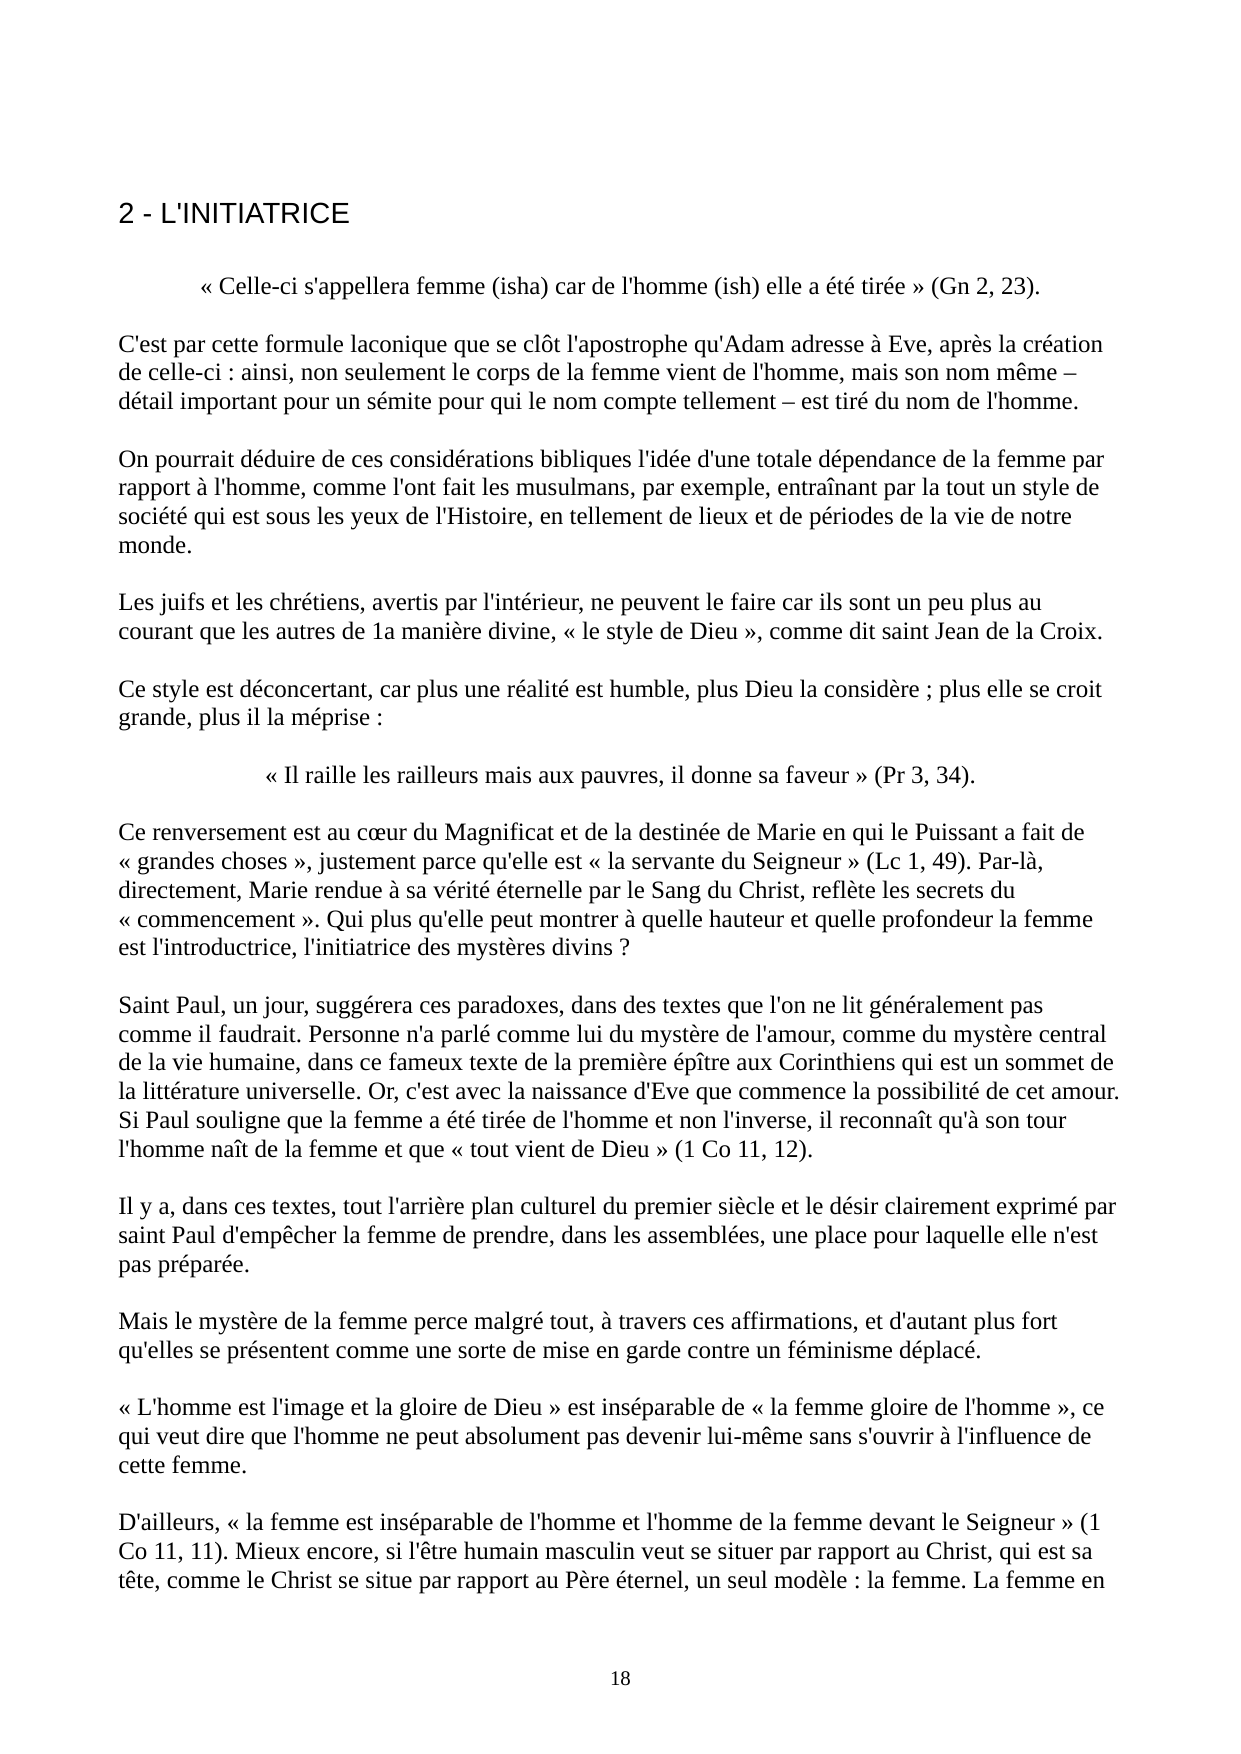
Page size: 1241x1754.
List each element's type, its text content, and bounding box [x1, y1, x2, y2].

text C'est par cette formule laconique que se clôt l'apostrophe qu'Adam adresse à Eve, après la création de celle-ci : ainsi, non seulement le corps de la femme vient de l'homme, mais son nom même – détail important pour un sémite pour qui le nom compte tellement – est tiré du nom de l'homme. [118, 329, 1122, 415]
subtitle 2 - L'INITIATRICE [118, 196, 1122, 230]
text Les juifs et les chrétiens, avertis par l'intérieur, ne peuvent le faire car ils sont un peu plus au courant que les autres de 1a manière divine, « le style de Dieu », comme dit saint Jean de la Croix. [118, 587, 1122, 645]
text « L'homme est l'image et la gloire de Dieu » est inséparable de « la femme gloire de l'homme », ce qui veut dire que l'homme ne peut absolument pas devenir lui-même sans s'ouvrir à l'influence de cette femme. [118, 1392, 1122, 1479]
text Mais le mystère de la femme perce malgré tout, à travers ces affirmations, et d'autant plus fort qu'elles se présentent comme une sorte de mise en garde contre un féminisme déplacé. [118, 1306, 1122, 1364]
text Ce style est déconcertant, car plus une réalité est humble, plus Dieu la considère ; plus elle se croit grande, plus il la méprise : [118, 674, 1122, 731]
text « Il raille les railleurs mais aux pauvres, il donne sa faveur » (Pr 3, 34). [118, 760, 1122, 789]
text « Celle-ci s'appellera femme (isha) car de l'homme (ish) elle a été tirée » (Gn 2, 23). [118, 271, 1122, 300]
text D'ailleurs, « la femme est inséparable de l'homme et l'homme de la femme devant le Seigneur » (1 Co 11, 11). Mieux encore, si l'être humain masculin veut se situer par rapport au Christ, qui est sa tête, comme le Christ se situe par rapport au Père éternel, un seul modèle : la femme. La femme en [118, 1507, 1122, 1594]
text Il y a, dans ces textes, tout l'arrière plan culturel du premier siècle et le désir clairement exprimé par saint Paul d'empêcher la femme de prendre, dans les assemblées, une place pour laquelle elle n'est pas préparée. [118, 1191, 1122, 1277]
text Ce renversement est au cœur du Magnificat et de la destinée de Marie en qui le Puissant a fait de « grandes choses », justement parce qu'elle est « la servante du Seigneur » (Lc 1, 49). Par-là, directement, Marie rendue à sa vérité éternelle par le Sang du Christ, reflète les secrets du « commencement ». Qui plus qu'elle peut montrer à quelle hauteur et quelle profondeur la femme est l'introductrice, l'initiatrice des mystères divins ? [118, 817, 1122, 961]
text On pourrait déduire de ces considérations bibliques l'idée d'une totale dépendance de la femme par rapport à l'homme, comme l'ont fait les musulmans, par exemple, entraînant par la tout un style de société qui est sous les yeux de l'Histoire, en tellement de lieux et de périodes de la vie de notre monde. [118, 444, 1122, 559]
text Saint Paul, un jour, suggérera ces paradoxes, dans des textes que l'on ne lit généralement pas comme il faudrait. Personne n'a parlé comme lui du mystère de l'amour, comme du mystère central de la vie humaine, dans ce fameux texte de la première épître aux Corinthiens qui est un sommet de la littérature universelle. Or, c'est avec la naissance d'Eve que commence la possibilité de cet amour. Si Paul souligne que la femme a été tirée de l'homme et non l'inverse, il reconnaît qu'à son tour l'homme naît de la femme et que « tout vient de Dieu » (1 Co 11, 12). [118, 990, 1122, 1162]
